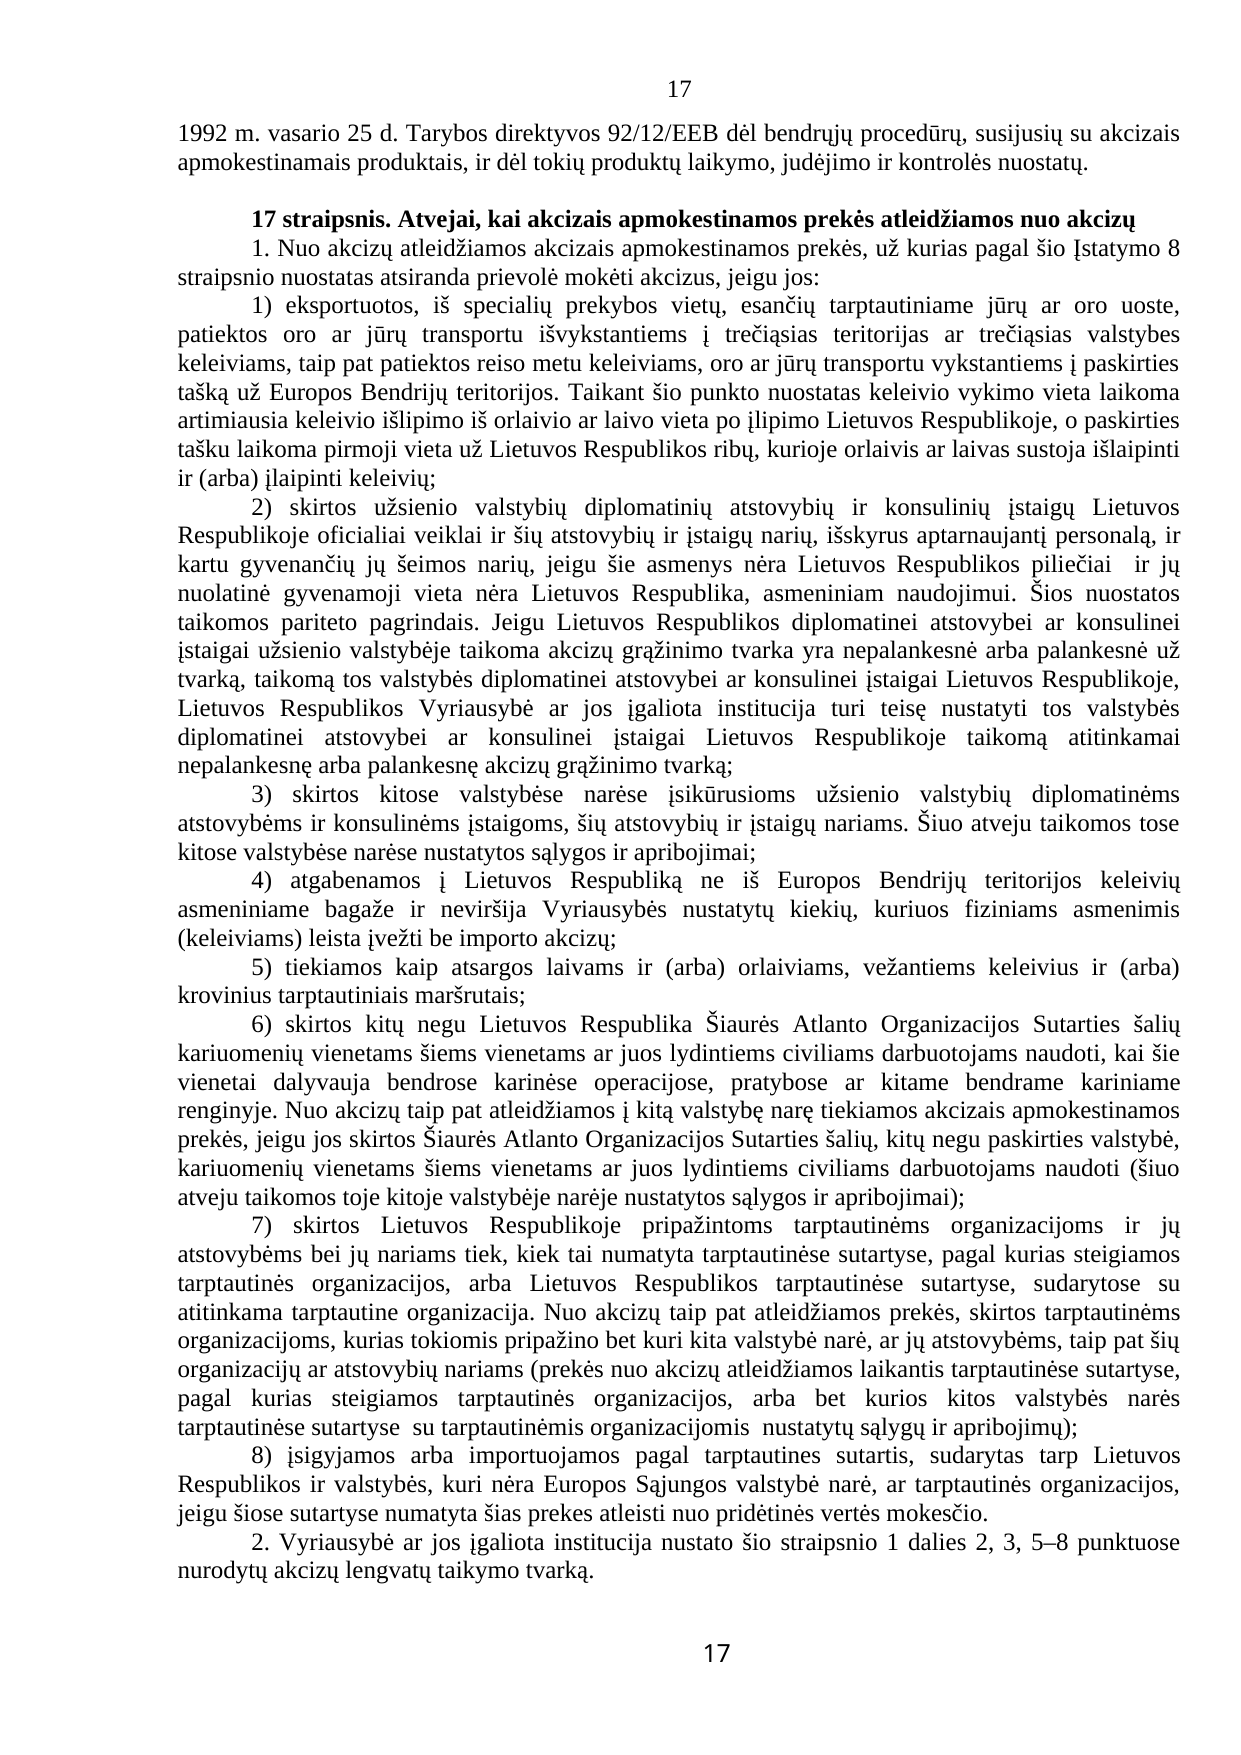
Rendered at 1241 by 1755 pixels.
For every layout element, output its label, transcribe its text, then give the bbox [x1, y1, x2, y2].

text 7) skirtos Lietuvos Respublikoje pripažintoms tarptautinėms organizacijoms ir jų atstovybėms bei jų nariams tiek, kiek tai numatyta tarptautinėse sutartyse, pagal kurias steigiamos tarptautinės organizacijos, arba Lietuvos Respublikos tarptautinėse sutartyse, sudarytose su atitinkama tarptautine organizacija. Nuo akcizų taip pat atleidžiamos prekės, skirtos tarptautinėms organizacijoms, kurias tokiomis pripažino bet kuri kita valstybė narė, ar jų atstovybėms, taip pat šių organizacijų ar atstovybių nariams (prekės nuo akcizų atleidžiamos laikantis tarptautinėse sutartyse, pagal kurias steigiamos tarptautinės organizacijos, arba bet kurios kitos valstybės narės tarptautinėse sutartyse su tarptautinėmis organizacijomis nustatytų sąlygų ir apribojimų); [177, 1211, 1181, 1441]
text 6) skirtos kitų negu Lietuvos Respublika Šiaurės Atlanto Organizacijos Sutarties šalių kariuomenių vienetams šiems vienetams ar juos lydintiems civiliams darbuotojams naudoti, kai šie vienetai dalyvauja bendrose karinėse operacijose, pratybose ar kitame bendrame kariniame renginyje. Nuo akcizų taip pat atleidžiamos į kitą valstybę narę tiekiamos akcizais apmokestinamos prekės, jeigu jos skirtos Šiaurės Atlanto Organizacijos Sutarties šalių, kitų negu paskirties valstybė, kariuomenių vienetams šiems vienetams ar juos lydintiems civiliams darbuotojams naudoti (šiuo atveju taikomos toje kitoje valstybėje narėje nustatytos sąlygos ir apribojimai); [177, 1009, 1181, 1211]
text 2. Vyriausybė ar jos įgaliota institucija nustato šio straipsnio 1 dalies 2, 3, 5–8 punktuose nurodytų akcizų lengvatų taikymo tvarką. [177, 1527, 1181, 1584]
text 1992 m. vasario 25 d. Tarybos direktyvos 92/12/EEB dėl bendrųjų procedūrų, susijusių su akcizais apmokestinamais produktais, ir dėl tokių produktų laikymo, judėjimo ir kontrolės nuostatų. [177, 118, 1181, 176]
text 4) atgabenamos į Lietuvos Respubliką ne iš Europos Bendrijų teritorijos keleivių asmeniniame bagaže ir neviršija Vyriausybės nustatytų kiekių, kuriuos fiziniams asmenimis (keleiviams) leista įvežti be importo akcizų; [177, 866, 1181, 952]
text 3) skirtos kitose valstybėse narėse įsikūrusioms užsienio valstybių diplomatinėms atstovybėms ir konsulinėms įstaigoms, šių atstovybių ir įstaigų nariams. Šiuo atveju taikomos tose kitose valstybėse narėse nustatytos sąlygos ir apribojimai; [177, 779, 1181, 866]
text 1) eksportuotos, iš specialių prekybos vietų, esančių tarptautiniame jūrų ar oro uoste, patiektos oro ar jūrų transportu išvykstantiems į trečiąsias teritorijas ar trečiąsias valstybes keleiviams, taip pat patiektos reiso metu keleiviams, oro ar jūrų transportu vykstantiems į paskirties tašką už Europos Bendrijų teritorijos. Taikant šio punkto nuostatas keleivio vykimo vieta laikoma artimiausia keleivio išlipimo iš orlaivio ar laivo vieta po įlipimo Lietuvos Respublikoje, o paskirties tašku laikoma pirmoji vieta už Lietuvos Respublikos ribų, kurioje orlaivis ar laivas sustoja išlaipinti ir (arba) įlaipinti keleivių; [177, 291, 1181, 492]
text 17 straipsnis. Atvejai, kai akcizais apmokestinamos prekės atleidžiamos nuo akcizų [251, 204, 1181, 233]
text 1. Nuo akcizų atleidžiamos akcizais apmokestinamos prekės, už kurias pagal šio Įstatymo 8 straipsnio nuostatas atsiranda prievolė mokėti akcizus, jeigu jos: [177, 233, 1181, 291]
text 8) įsigyjamos arba importuojamos pagal tarptautines sutartis, sudarytas tarp Lietuvos Respublikos ir valstybės, kuri nėra Europos Sąjungos valstybė narė, ar tarptautinės organizacijos, jeigu šiose sutartyse numatyta šias prekes atleisti nuo pridėtinės vertės mokesčio. [177, 1441, 1181, 1527]
text 5) tiekiamos kaip atsargos laivams ir (arba) orlaiviams, vežantiems keleivius ir (arba) krovinius tarptautiniais maršrutais; [177, 952, 1181, 1009]
text 2) skirtos užsienio valstybių diplomatinių atstovybių ir konsulinių įstaigų Lietuvos Respublikoje oficialiai veiklai ir šių atstovybių ir įstaigų narių, išskyrus aptarnaujantį personalą, ir kartu gyvenančių jų šeimos narių, jeigu šie asmenys nėra Lietuvos Respublikos piliečiai ir jų nuolatinė gyvenamoji vieta nėra Lietuvos Respublika, asmeniniam naudojimui. Šios nuostatos taikomos pariteto pagrindais. Jeigu Lietuvos Respublikos diplomatinei atstovybei ar konsulinei įstaigai užsienio valstybėje taikoma akcizų grąžinimo tvarka yra nepalankesnė arba palankesnė už tvarką, taikomą tos valstybės diplomatinei atstovybei ar konsulinei įstaigai Lietuvos Respublikoje, Lietuvos Respublikos Vyriausybė ar jos įgaliota institucija turi teisę nustatyti tos valstybės diplomatinei atstovybei ar konsulinei įstaigai Lietuvos Respublikoje taikomą atitinkamai nepalankesnę arba palankesnę akcizų grąžinimo tvarką; [177, 492, 1181, 779]
